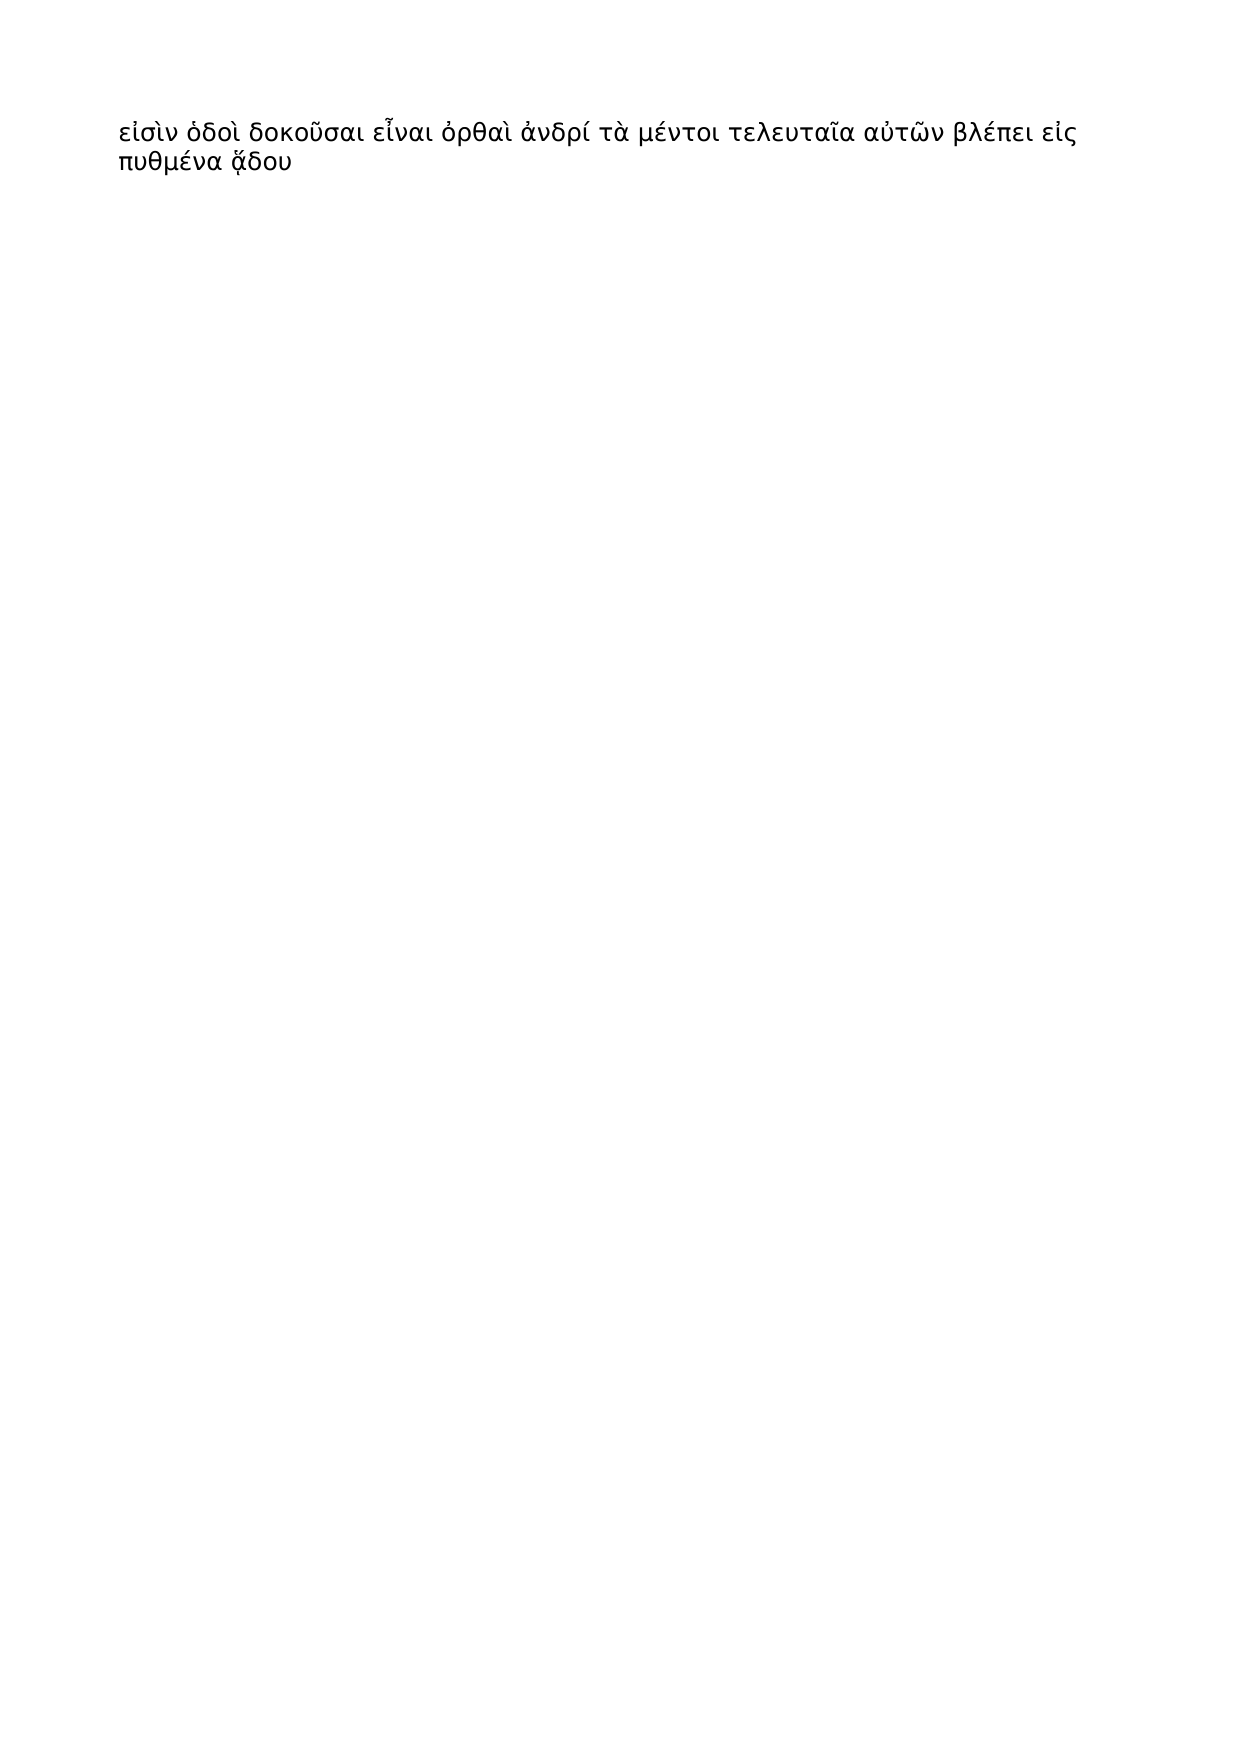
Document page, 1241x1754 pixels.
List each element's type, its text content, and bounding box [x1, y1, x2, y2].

text εἰσὶν ὁδοὶ δοκοῦσαι εἶναι ὀρθαὶ ἀνδρί τὰ μέντοι τελευταῖα αὐτῶν βλέπει εἰς πυθμένα ᾅδου [118, 118, 1122, 176]
